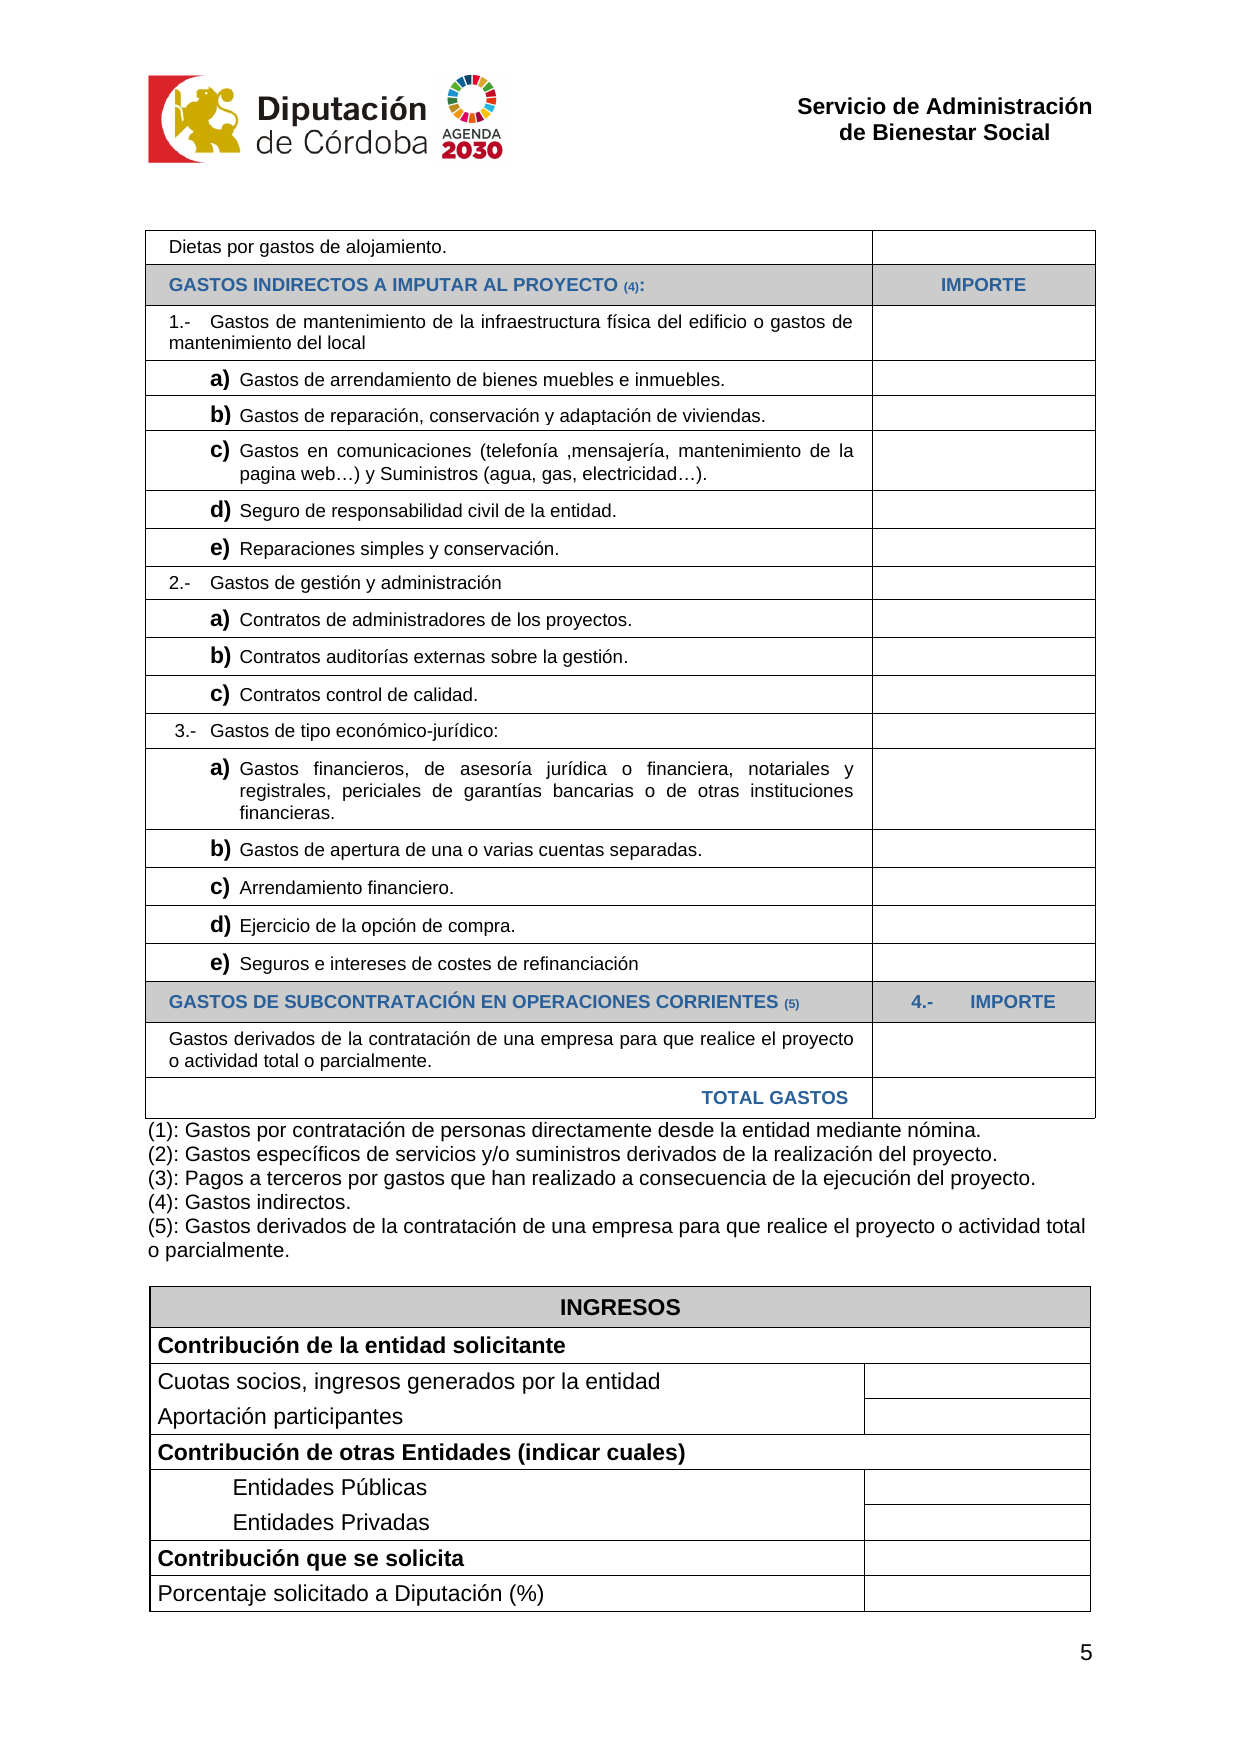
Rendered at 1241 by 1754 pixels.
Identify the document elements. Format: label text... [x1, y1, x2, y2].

text (4): Gastos indirectos. [148, 1190, 1093, 1214]
table_cell GASTOS DE SUBCONTRATACIÓN EN OPERACIONES CORRIENTES (5) [146, 982, 872, 1022]
table_cell Contratos auditorías externas sobre la gestión. [146, 638, 872, 674]
table_cell Contribución que se solicita [151, 1541, 864, 1575]
table_cell [873, 676, 1095, 712]
table_cell [873, 361, 1095, 395]
table_cell [873, 638, 1095, 674]
table_cell [865, 1505, 1090, 1540]
table_cell [873, 868, 1095, 905]
table_cell [873, 1078, 1095, 1118]
table_cell [873, 906, 1095, 943]
table_cell [873, 567, 1095, 599]
text (3): Pagos a terceros por gastos que han realizado a consecuencia de la ejecución del proyecto. [148, 1166, 1093, 1190]
table_cell Gastos de tipo económico-jurídico: [146, 714, 872, 748]
table_cell Gastos de reparación, conservación y adaptación de viviendas. [146, 396, 872, 430]
table_cell [873, 306, 1095, 359]
table_cell Gastos en comunicaciones (telefonía ,mensajería, mantenimiento de la pagina web…) y Suministros (agua, gas, electricidad…). [146, 431, 872, 490]
table_cell Reparaciones simples y conservación. [146, 529, 872, 566]
table_cell Contribución de otras Entidades (indicar cuales) [151, 1435, 1090, 1469]
table_cell [865, 1541, 1090, 1575]
table_cell Arrendamiento financiero. [146, 868, 872, 905]
text (5): Gastos derivados de la contratación de una empresa para que realice el proyecto o actividad total o parcialmente. [148, 1214, 1093, 1262]
table_cell Dietas por gastos de alojamiento. [146, 231, 872, 263]
table_cell Gastos de gestión y administración [146, 567, 872, 599]
table_cell Gastos de mantenimiento de la infraestructura física del edificio o gastos de mantenimiento del local [146, 306, 872, 359]
table_cell Contratos control de calidad. [146, 676, 872, 712]
text (2): Gastos específicos de servicios y/o suministros derivados de la realización del proyecto. [148, 1142, 1093, 1166]
table_cell Seguros e intereses de costes de refinanciación [146, 944, 872, 981]
table_header INGRESOS [151, 1287, 1090, 1327]
table_cell [865, 1364, 1090, 1398]
table_cell [873, 231, 1095, 263]
table_cell [865, 1399, 1090, 1433]
table_cell [873, 714, 1095, 748]
table_cell TOTAL GASTOS [146, 1078, 872, 1118]
table_cell Gastos de arrendamiento de bienes muebles e inmuebles. [146, 361, 872, 395]
table_cell [873, 749, 1095, 829]
table_cell [873, 491, 1095, 528]
table_cell Contratos de administradores de los proyectos. [146, 600, 872, 637]
table_cell Aportación participantes [151, 1398, 864, 1433]
table_cell [873, 431, 1095, 490]
table_cell Entidades Públicas [151, 1470, 864, 1504]
picture [148, 71, 512, 164]
table_cell [873, 944, 1095, 981]
table_cell [873, 396, 1095, 430]
table_cell Gastos derivados de la contratación de una empresa para que realice el proyecto o actividad total o parcialmente. [146, 1023, 872, 1077]
table_cell [873, 830, 1095, 867]
table_cell [873, 600, 1095, 637]
table_cell Entidades Privadas [151, 1504, 864, 1540]
table_cell Porcentaje solicitado a Diputación (%) [151, 1576, 864, 1611]
text (1): Gastos por contratación de personas directamente desde la entidad mediante nómina. [148, 1119, 1093, 1142]
table_cell Ejercicio de la opción de compra. [146, 906, 872, 943]
table_cell Seguro de responsabilidad civil de la entidad. [146, 491, 872, 528]
table_cell Gastos financieros, de asesoría jurídica o financiera, notariales y registrales, periciales de garantías bancarias o de otras instituciones financieras. [146, 749, 872, 829]
table_cell [865, 1470, 1090, 1504]
table_cell IMPORTE [873, 265, 1095, 305]
table_cell [865, 1576, 1090, 1611]
table_cell IMPORTE [873, 982, 1095, 1022]
table_cell Cuotas socios, ingresos generados por la entidad [151, 1364, 864, 1398]
table_cell GASTOS INDIRECTOS A IMPUTAR AL PROYECTO (4): [146, 265, 872, 305]
table_cell Contribución de la entidad solicitante [151, 1328, 1090, 1363]
table_cell [873, 1023, 1095, 1077]
table_cell [873, 529, 1095, 566]
table_cell Gastos de apertura de una o varias cuentas separadas. [146, 830, 872, 867]
